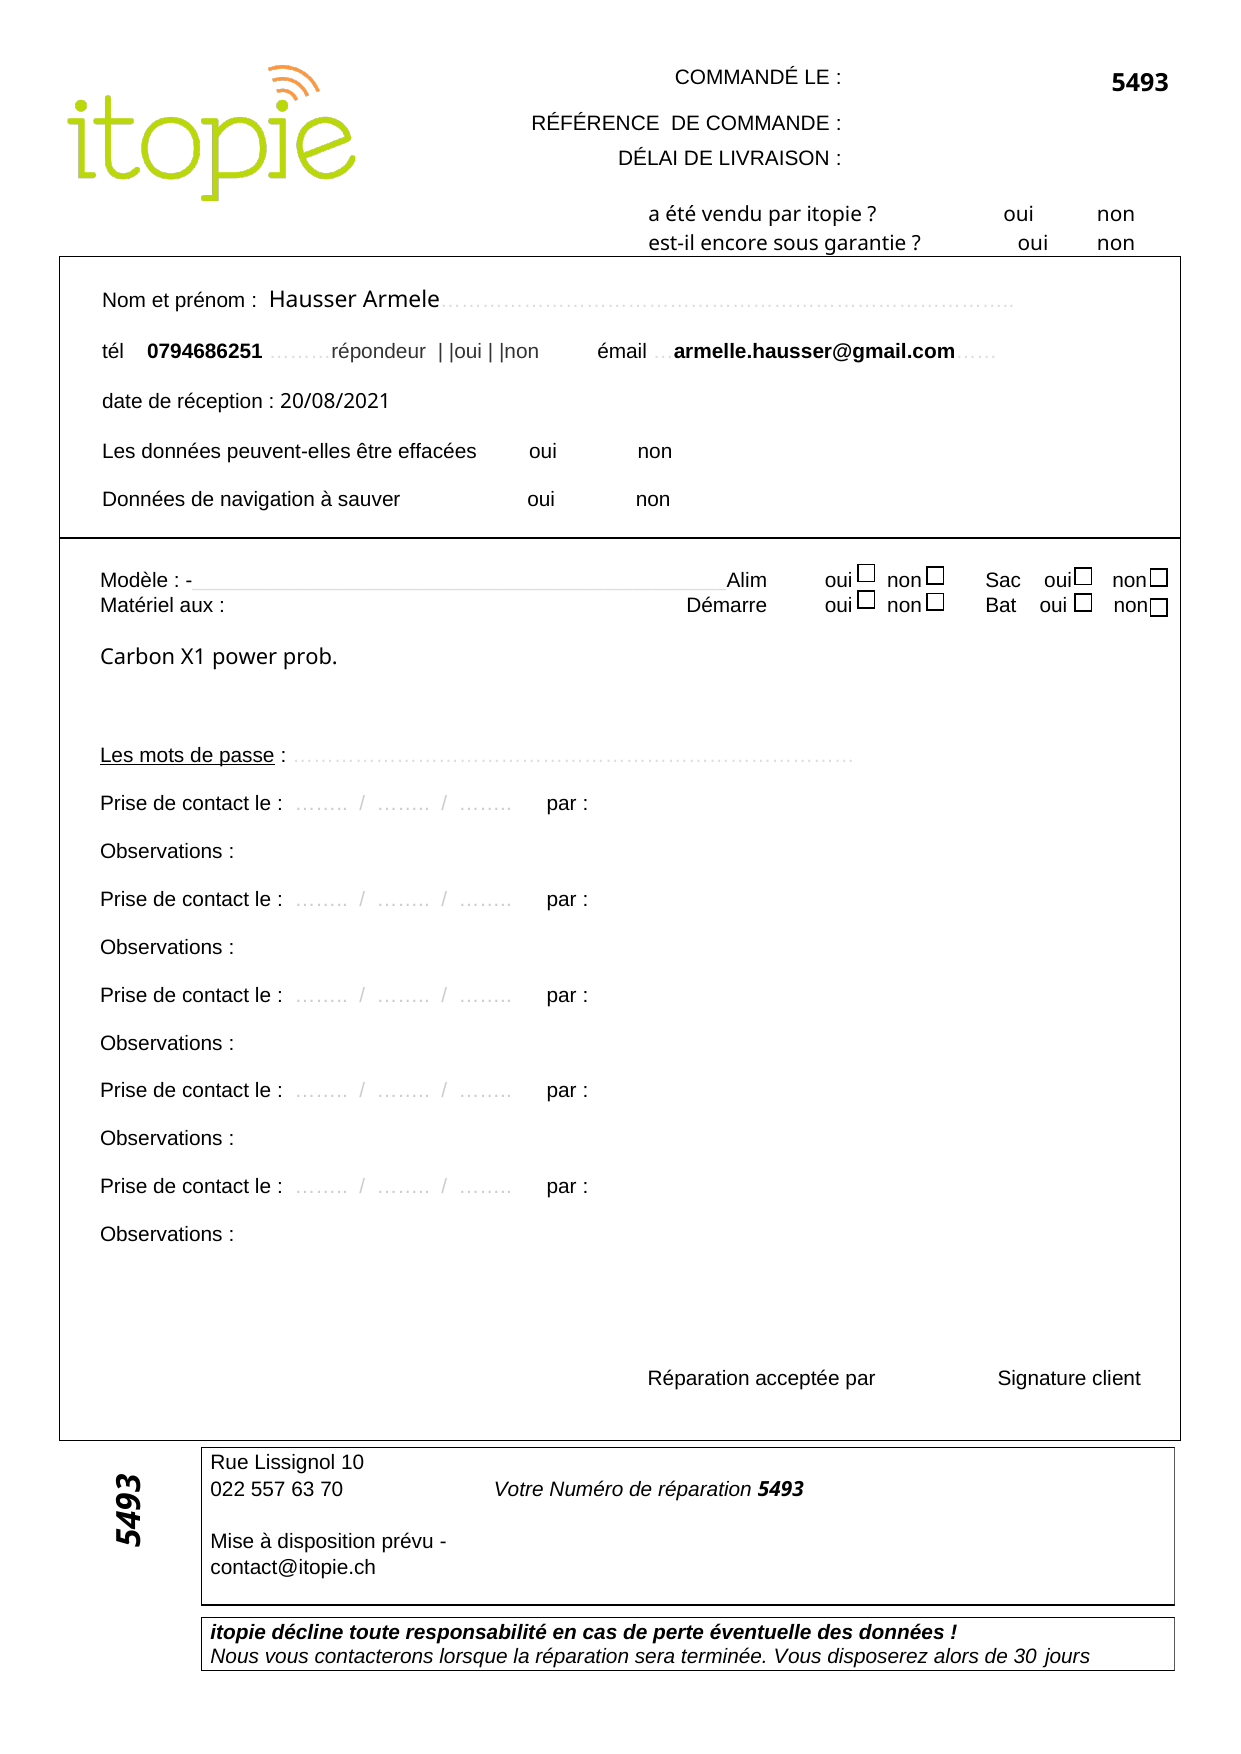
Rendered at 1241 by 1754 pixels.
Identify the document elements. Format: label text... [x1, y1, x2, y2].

table_cell DÉLAI DE LIVRAISON : [490, 140, 847, 175]
text Prise de contact le : …….. / …….. / …….. par : [60, 883, 1180, 911]
text Observations : [60, 836, 1180, 863]
text date de réception : 20/08/2021 [60, 383, 1180, 415]
table_cell itopie décline toute responsabilité en cas de perte éventuelle des données ! Nous vous contacterons lorsque la réparation sera terminée. Vous disposerez alors de 30 jours [195, 1611, 1180, 1677]
text Observations : [60, 1123, 1180, 1150]
text Modèle : - Alim oui non Sac oui non [879, 562, 925, 590]
text Nom et prénom : Hausser Armele……………………………………………………………………….. [60, 280, 1180, 314]
text Modèle : - Alim oui non Sac oui non [60, 562, 856, 590]
text Observations : [60, 1027, 1180, 1054]
text Prise de contact le : …….. / …….. / …….. par : [60, 1171, 1180, 1198]
text Données de navigation à sauver oui non [60, 484, 1180, 511]
text tél 0794686251 ………répondeur | |oui | |non émail …armelle.hausser@gmail.com…… [60, 335, 1180, 362]
text a été vendu par itopie ? oui non [59, 199, 1181, 228]
text Réparation acceptée par Signature client [60, 1363, 1180, 1390]
table_header COMMANDÉ LE : [490, 59, 847, 104]
text Modèle : - Alim oui non Sac oui non [948, 562, 1180, 590]
table_cell RÉFÉRENCE DE COMMANDE : [490, 105, 847, 140]
text Les données peuvent-elles être effacées oui non [60, 436, 1180, 463]
table_cell [847, 140, 1180, 175]
text Observations : [60, 1219, 1180, 1246]
text Carbon X1 power prob. [60, 638, 1180, 671]
text Matériel aux : Démarre oui non Bat oui non [60, 590, 1180, 617]
table_header 5493 [847, 59, 1180, 104]
picture [67, 65, 356, 201]
text Prise de contact le : …….. / …….. / …….. par : [60, 979, 1180, 1006]
table_header Rue Lissignol 10 022 557 63 70 Votre Numéro de réparation 5493 Mise à disposition prévu - contact@itopie.ch [195, 1441, 1180, 1611]
table_header 5493 [59, 1441, 195, 1677]
text Prise de contact le : …….. / …….. / …….. par : [60, 788, 1180, 815]
text est-il encore sous garantie ? oui non [59, 228, 1181, 256]
text Les mots de passe : ……………………………………………………………………… [60, 740, 1180, 767]
table_cell [847, 105, 1180, 140]
text Observations : [60, 931, 1180, 958]
text Prise de contact le : …….. / …….. / …….. par : [60, 1075, 1180, 1102]
